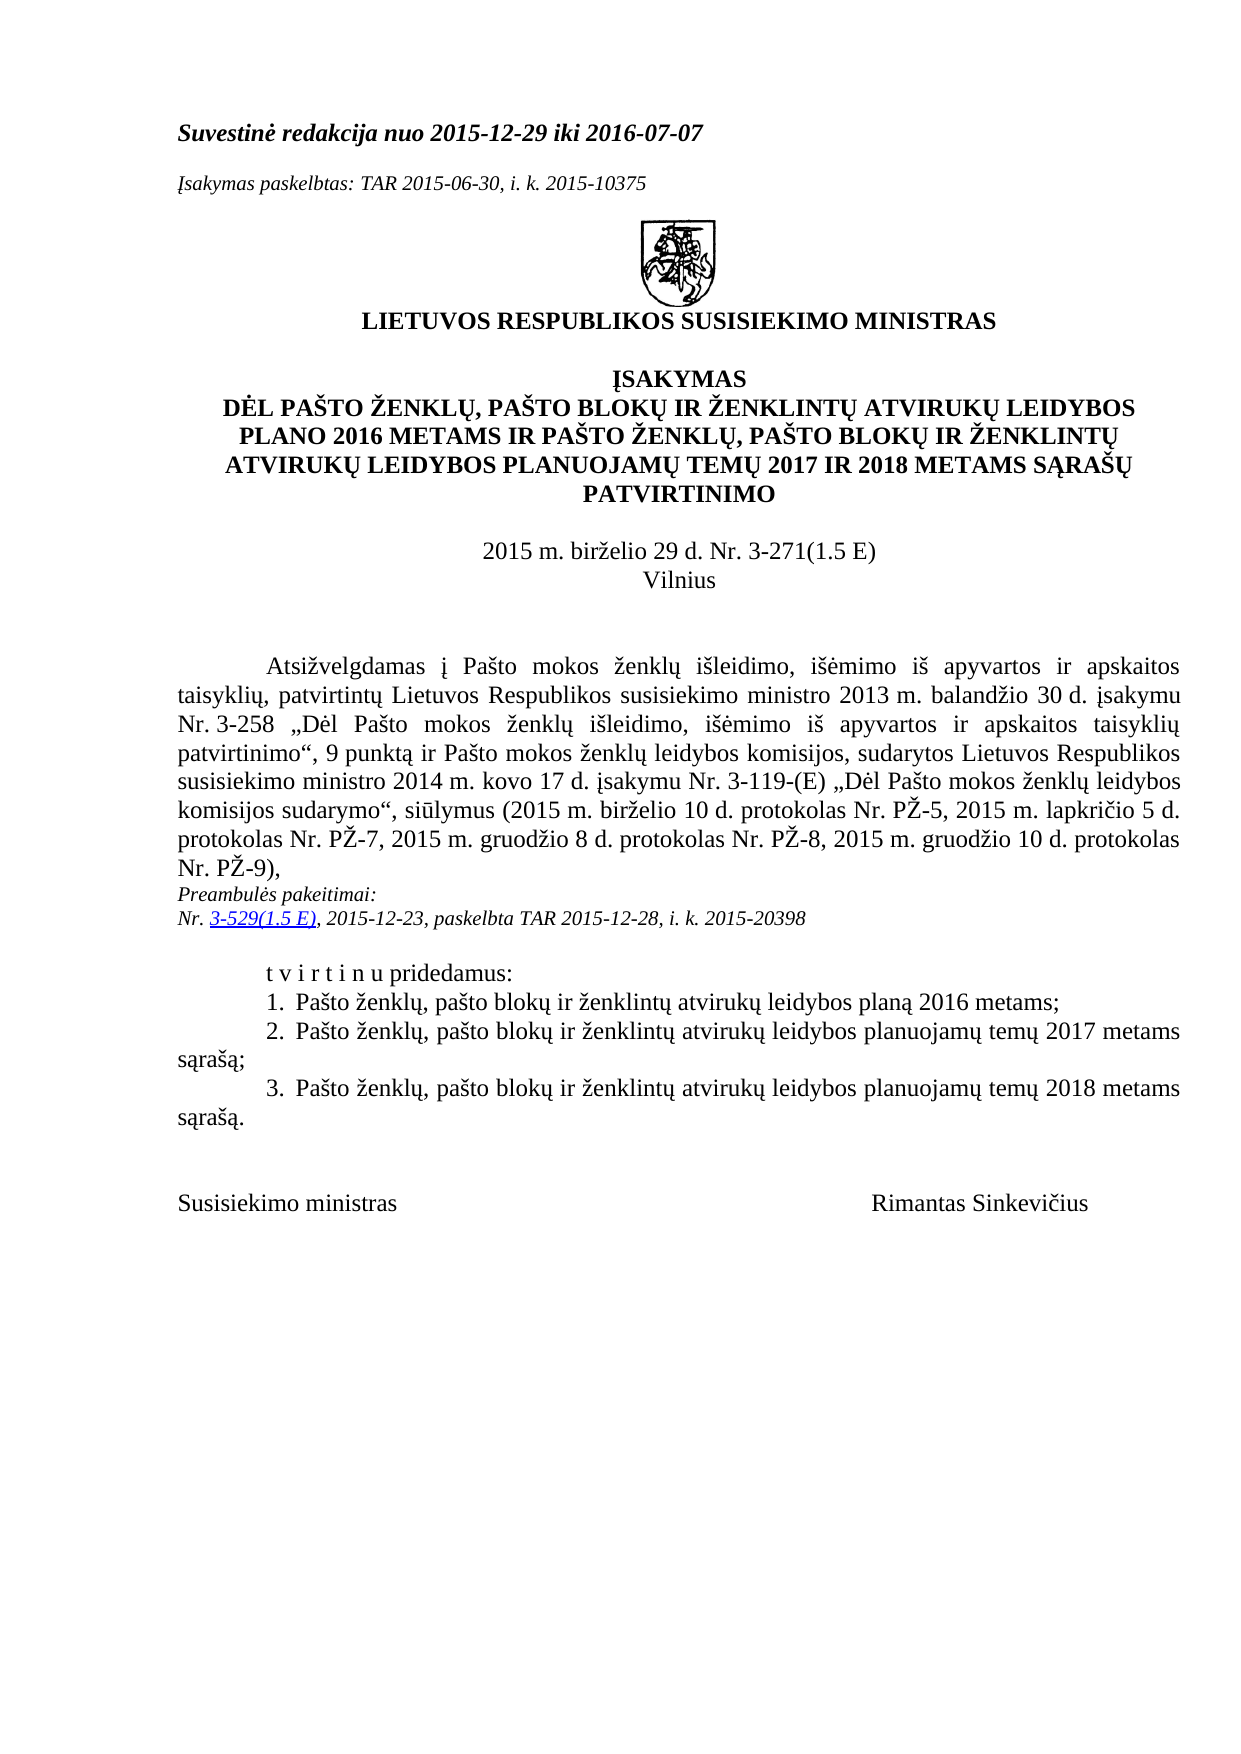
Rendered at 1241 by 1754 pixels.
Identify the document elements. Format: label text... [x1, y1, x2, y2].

text Suvestinė redakcija nuo 2015-12-29 iki 2016-07-07 [177, 118, 1181, 147]
text Atsižvelgdamas į Pašto mokos ženklų išleidimo, išėmimo iš apyvartos ir apskaitos taisyklių, patvirtintų Lietuvos Respublikos susisiekimo ministro 2013 m. balandžio 30 d. įsakymu Nr. 3-258 „Dėl Pašto mokos ženklų išleidimo, išėmimo iš apyvartos ir apskaitos taisyklių patvirtinimo“, 9 punktą ir Pašto mokos ženklų leidybos komisijos, sudarytos Lietuvos Respublikos susisiekimo ministro 2014 m. kovo 17 d. įsakymu Nr. 3-119-(E) „Dėl Pašto mokos ženklų leidybos komisijos sudarymo“, siūlymus (2015 m. birželio 10 d. protokolas Nr. PŽ-5, 2015 m. lapkričio 5 d. protokolas Nr. PŽ-7, 2015 m. gruodžio 8 d. protokolas Nr. PŽ-8, 2015 m. gruodžio 10 d. protokolas Nr. PŽ-9), [177, 651, 1181, 881]
text Įsakymas paskelbtas: TAR 2015-06-30, i. k. 2015-10375 [177, 171, 1181, 195]
text ĮSAKYMAS [177, 364, 1181, 393]
text DĖL PAŠTO ŽENKLŲ, PAŠTO BLOKŲ IR ŽENKLINTŲ ATVIRUKŲ LEIDYBOS PLANO 2016 METAMS IR PAŠTO ŽENKLŲ, PAŠTO BLOKŲ IR ŽENKLINTŲ ATVIRUKŲ LEIDYBOS PLANUOJAMŲ TEMŲ 2017 IR 2018 METAMS SĄRAŠŲ PATVIRTINIMO [177, 393, 1181, 508]
text 2015 m. birželio 29 d. Nr. 3-271(1.5 E) [177, 536, 1181, 565]
text Preambulės pakeitimai: [177, 881, 1181, 906]
text Vilnius [177, 565, 1181, 594]
text 1. Pašto ženklų, pašto blokų ir ženklintų atvirukų leidybos planą 2016 metams; [266, 987, 1181, 1016]
text Nr. 3-529(1.5 E), 2015-12-23, paskelbta TAR 2015-12-28, i. k. 2015-20398 [177, 906, 1181, 929]
text Susisiekimo ministras Rimantas Sinkevičius [177, 1188, 1181, 1217]
text 3. Pašto ženklų, pašto blokų ir ženklintų atvirukų leidybos planuojamų temų 2018 metams sąrašą. [177, 1073, 1181, 1131]
text 2. Pašto ženklų, pašto blokų ir ženklintų atvirukų leidybos planuojamų temų 2017 metams sąrašą; [177, 1016, 1181, 1073]
text t v i r t i n u pridedamus: [177, 958, 1181, 987]
text LIETUVOS RESPUBLIKOS SUSISIEKIMO MINISTRAS [177, 306, 1181, 335]
